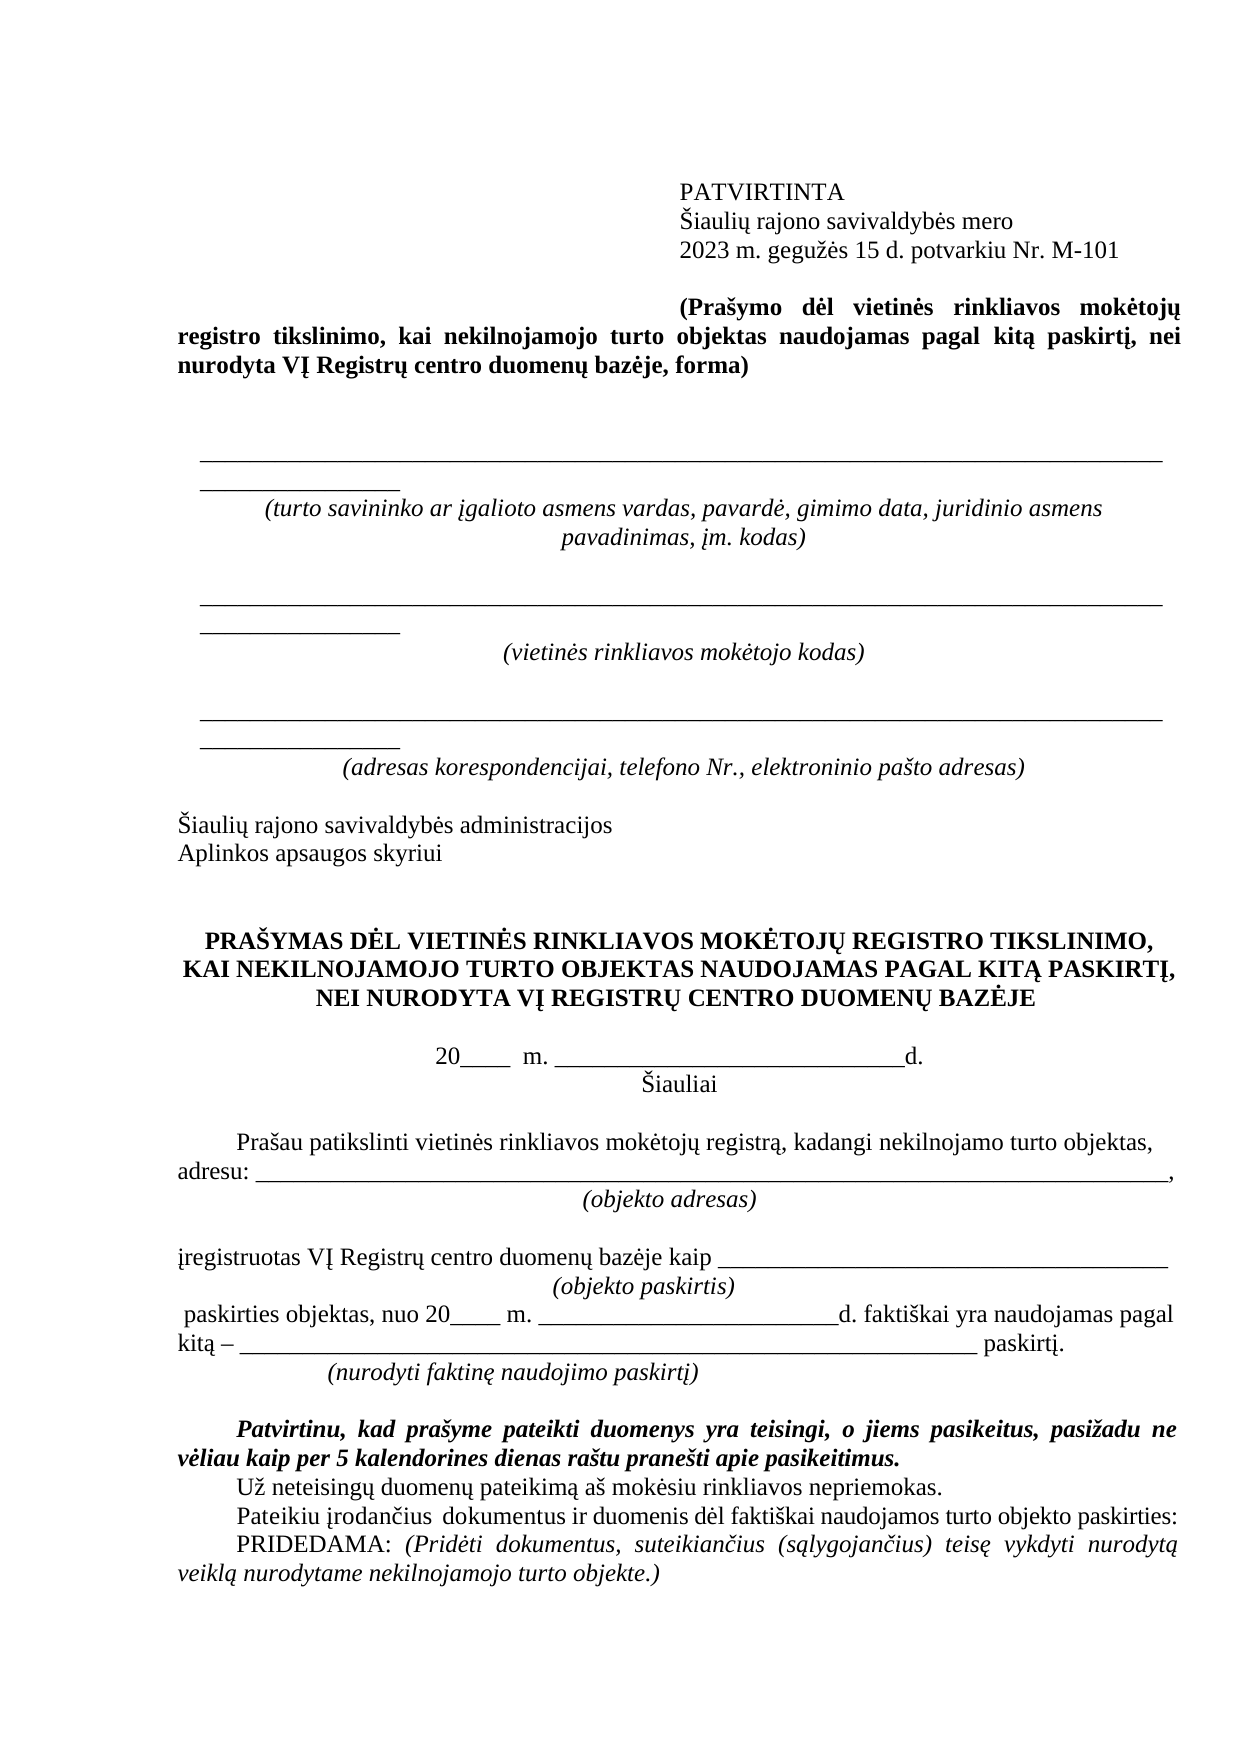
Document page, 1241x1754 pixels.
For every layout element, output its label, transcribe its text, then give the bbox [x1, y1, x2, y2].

text Patvirtinu, kad prašyme pateikti duomenys yra teisingi, o jiems pasikeitus, pasižadu ne vėliau kaip per 5 kalendorines dienas raštu pranešti apie pasikeitimus. [177, 1414, 1181, 1472]
text PRIDEDAMA: (Pridėti dokumentus, suteikiančius (sąlygojančius) teisę vykdyti nurodytą veiklą nurodytame nekilnojamojo turto objekte.) [177, 1529, 1181, 1587]
text Prašau patikslinti vietinės rinkliavos mokėtojų registrą, kadangi nekilnojamo turto objektas, adresu: _________________________________________________________________________, [177, 1127, 1181, 1184]
table_cell _____________________________________________________________________________________________ [189, 580, 1181, 637]
text Aplinkos apsaugos skyriui [177, 838, 1181, 867]
text (objekto paskirtis) [177, 1271, 1181, 1299]
table_header _____________________________________________________________________________________________ [189, 436, 1181, 493]
text Šiaulių rajono savivaldybės mero [177, 206, 1181, 235]
text 2023 m. gegužės 15 d. potvarkiu Nr. M-101 [177, 235, 1181, 263]
table_cell (vietinės rinkliavos mokėtojo kodas) [189, 637, 1181, 695]
text Šiauliai [177, 1069, 1181, 1098]
text PRAŠYMAS DĖL VIETINĖS RINKLIAVOS MOKĖTOJŲ REGISTRO TIKSLINIMO, [177, 926, 1181, 954]
text Šiaulių rajono savivaldybės administracijos [177, 810, 1181, 838]
table_cell _____________________________________________________________________________________________ (adresas korespondencijai, telefono Nr., elektroninio pašto adresas) [189, 695, 1181, 781]
text Pateikiu įrodančius dokumentus ir duomenis dėl faktiškai naudojamos turto objekto paskirties: [207, 1501, 1181, 1529]
text (objekto adresas) [447, 1184, 1181, 1213]
text (nurodyti faktinę naudojimo paskirtį) [177, 1357, 1181, 1386]
text KAI NEKILNOJAMOJO TURTO OBJEKTAS NAUDOJAMAS PAGAL KITĄ PASKIRTĮ, NEI NURODYTA VĮ REGISTRŲ CENTRO DUOMENŲ BAZĖJE [177, 954, 1181, 1012]
text 20____ m. ____________________________d. [177, 1041, 1181, 1069]
text PATVIRTINTA [177, 177, 1181, 206]
table_cell (turto savininko ar įgalioto asmens vardas, pavardė, gimimo data, juridinio asmens pavadinimas, įm. kodas) [189, 494, 1181, 580]
text (Prašymo dėl vietinės rinkliavos mokėtojų registro tikslinimo, kai nekilnojamojo turto objektas naudojamas pagal kitą paskirtį, nei nurodyta VĮ Registrų centro duomenų bazėje, forma) [177, 292, 1181, 378]
text paskirties objektas, nuo 20____ m. ________________________d. faktiškai yra naudojamas pagal kitą – ___________________________________________________________ paskirtį. [177, 1299, 1181, 1357]
text įregistruotas VĮ Registrų centro duomenų bazėje kaip ____________________________________ [177, 1242, 1181, 1271]
text Už neteisingų duomenų pateikimą aš mokėsiu rinkliavos nepriemokas. [177, 1472, 1181, 1501]
